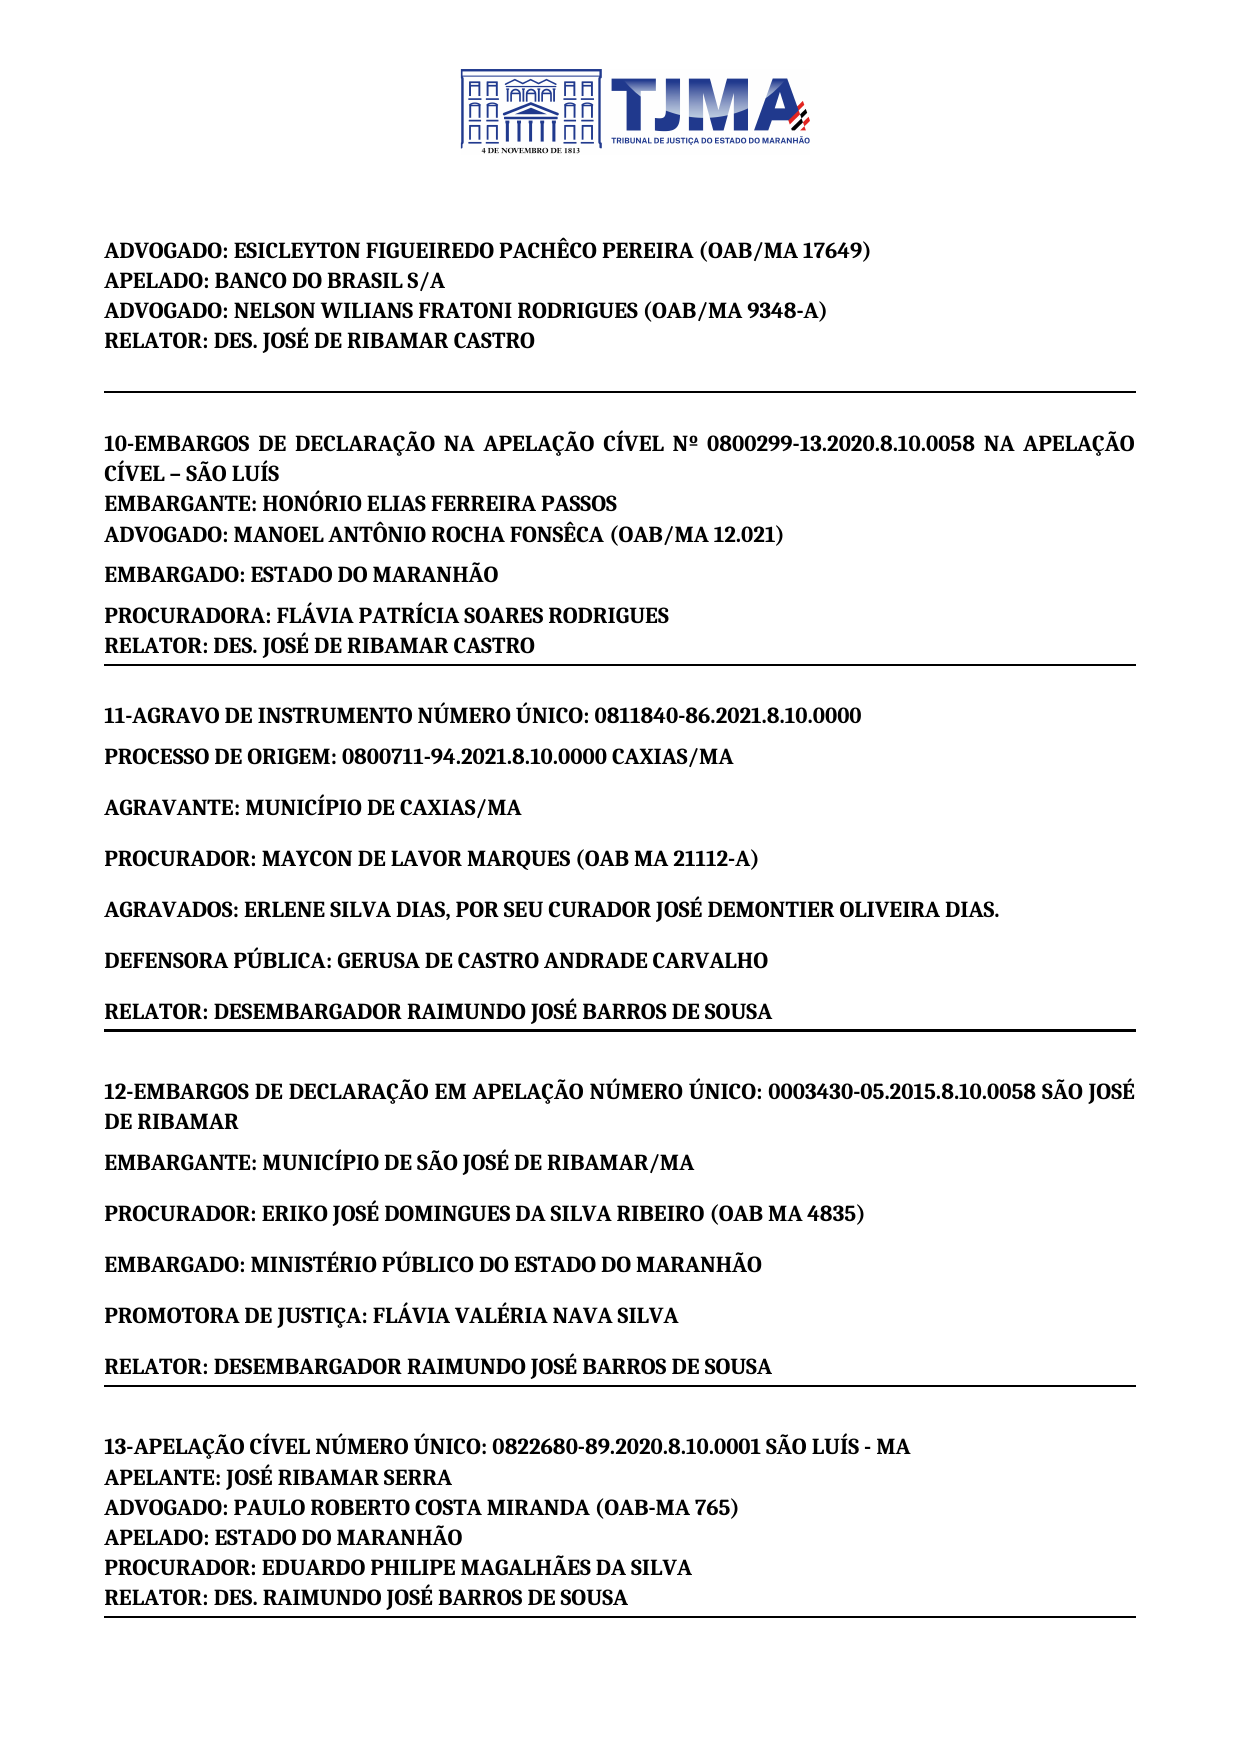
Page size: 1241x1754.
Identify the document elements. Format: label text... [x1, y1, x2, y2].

text RELATOR: DES. RAIMUNDO JOSÉ BARROS DE SOUSA [104, 1585, 1136, 1616]
text PROCURADORA: FLÁVIA PATRÍCIA SOARES RODRIGUES [104, 603, 1136, 629]
text EMBARGANTE: HONÓRIO ELIAS FERREIRA PASSOS [104, 491, 1136, 518]
text PROMOTORA DE JUSTIÇA: FLÁVIA VALÉRIA NAVA SILVA [104, 1303, 1136, 1329]
text EMBARGADO: ESTADO DO MARANHÃO [104, 562, 1136, 589]
text APELANTE: JOSÉ RIBAMAR SERRA [104, 1464, 1136, 1491]
text RELATOR: DESEMBARGADOR RAIMUNDO JOSÉ BARROS DE SOUSA [104, 1354, 1136, 1385]
text EMBARGADO: MINISTÉRIO PÚBLICO DO ESTADO DO MARANHÃO [104, 1252, 1136, 1278]
picture [460, 69, 810, 155]
text 10-EMBARGOS DE DECLARAÇÃO NA APELAÇÃO CÍVEL Nº 0800299-13.2020.8.10.0058 NA APELAÇÃO CÍVEL – SÃO LUÍS [104, 431, 1136, 487]
text 12-EMBARGOS DE DECLARAÇÃO EM APELAÇÃO NÚMERO ÚNICO: 0003430-05.2015.8.10.0058 SÃO JOSÉ DE RIBAMAR [104, 1079, 1136, 1136]
text PROCURADOR: ERIKO JOSÉ DOMINGUES DA SILVA RIBEIRO (OAB MA 4835) [104, 1201, 1136, 1227]
text EMBARGANTE: MUNICÍPIO DE SÃO JOSÉ DE RIBAMAR/MA [104, 1150, 1136, 1176]
text 13-APELAÇÃO CÍVEL NÚMERO ÚNICO: 0822680-89.2020.8.10.0001 SÃO LUÍS - MA [104, 1434, 1136, 1460]
text ADVOGADO: PAULO ROBERTO COSTA MIRANDA (OAB-MA 765) [104, 1494, 1136, 1521]
text 11-AGRAVO DE INSTRUMENTO NÚMERO ÚNICO: 0811840-86.2021.8.10.0000 [104, 703, 1136, 729]
text ADVOGADO: NELSON WILIANS FRATONI RODRIGUES (OAB/MA 9348-A) [104, 298, 1136, 324]
text DEFENSORA PÚBLICA: GERUSA DE CASTRO ANDRADE CARVALHO [104, 948, 1136, 974]
text RELATOR: DESEMBARGADOR RAIMUNDO JOSÉ BARROS DE SOUSA [104, 999, 1136, 1029]
text ADVOGADO: ESICLEYTON FIGUEIREDO PACHÊCO PEREIRA (OAB/MA 17649) [104, 237, 1136, 264]
text RELATOR: DES. JOSÉ DE RIBAMAR CASTRO [104, 633, 1136, 664]
text APELADO: ESTADO DO MARANHÃO [104, 1525, 1136, 1551]
text APELADO: BANCO DO BRASIL S/A [104, 268, 1136, 294]
text AGRAVADOS: ERLENE SILVA DIAS, POR SEU CURADOR JOSÉ DEMONTIER OLIVEIRA DIAS. [104, 897, 1136, 923]
text RELATOR: DES. JOSÉ DE RIBAMAR CASTRO [104, 328, 1136, 354]
text AGRAVANTE: MUNICÍPIO DE CAXIAS/MA [104, 795, 1136, 821]
text PROCESSO DE ORIGEM: 0800711-94.2021.8.10.0000 CAXIAS/MA [104, 744, 1136, 770]
text ADVOGADO: MANOEL ANTÔNIO ROCHA FONSÊCA (OAB/MA 12.021) [104, 521, 1136, 548]
text PROCURADOR: MAYCON DE LAVOR MARQUES (OAB MA 21112-A) [104, 846, 1136, 872]
text PROCURADOR: EDUARDO PHILIPE MAGALHÃES DA SILVA [104, 1555, 1136, 1581]
